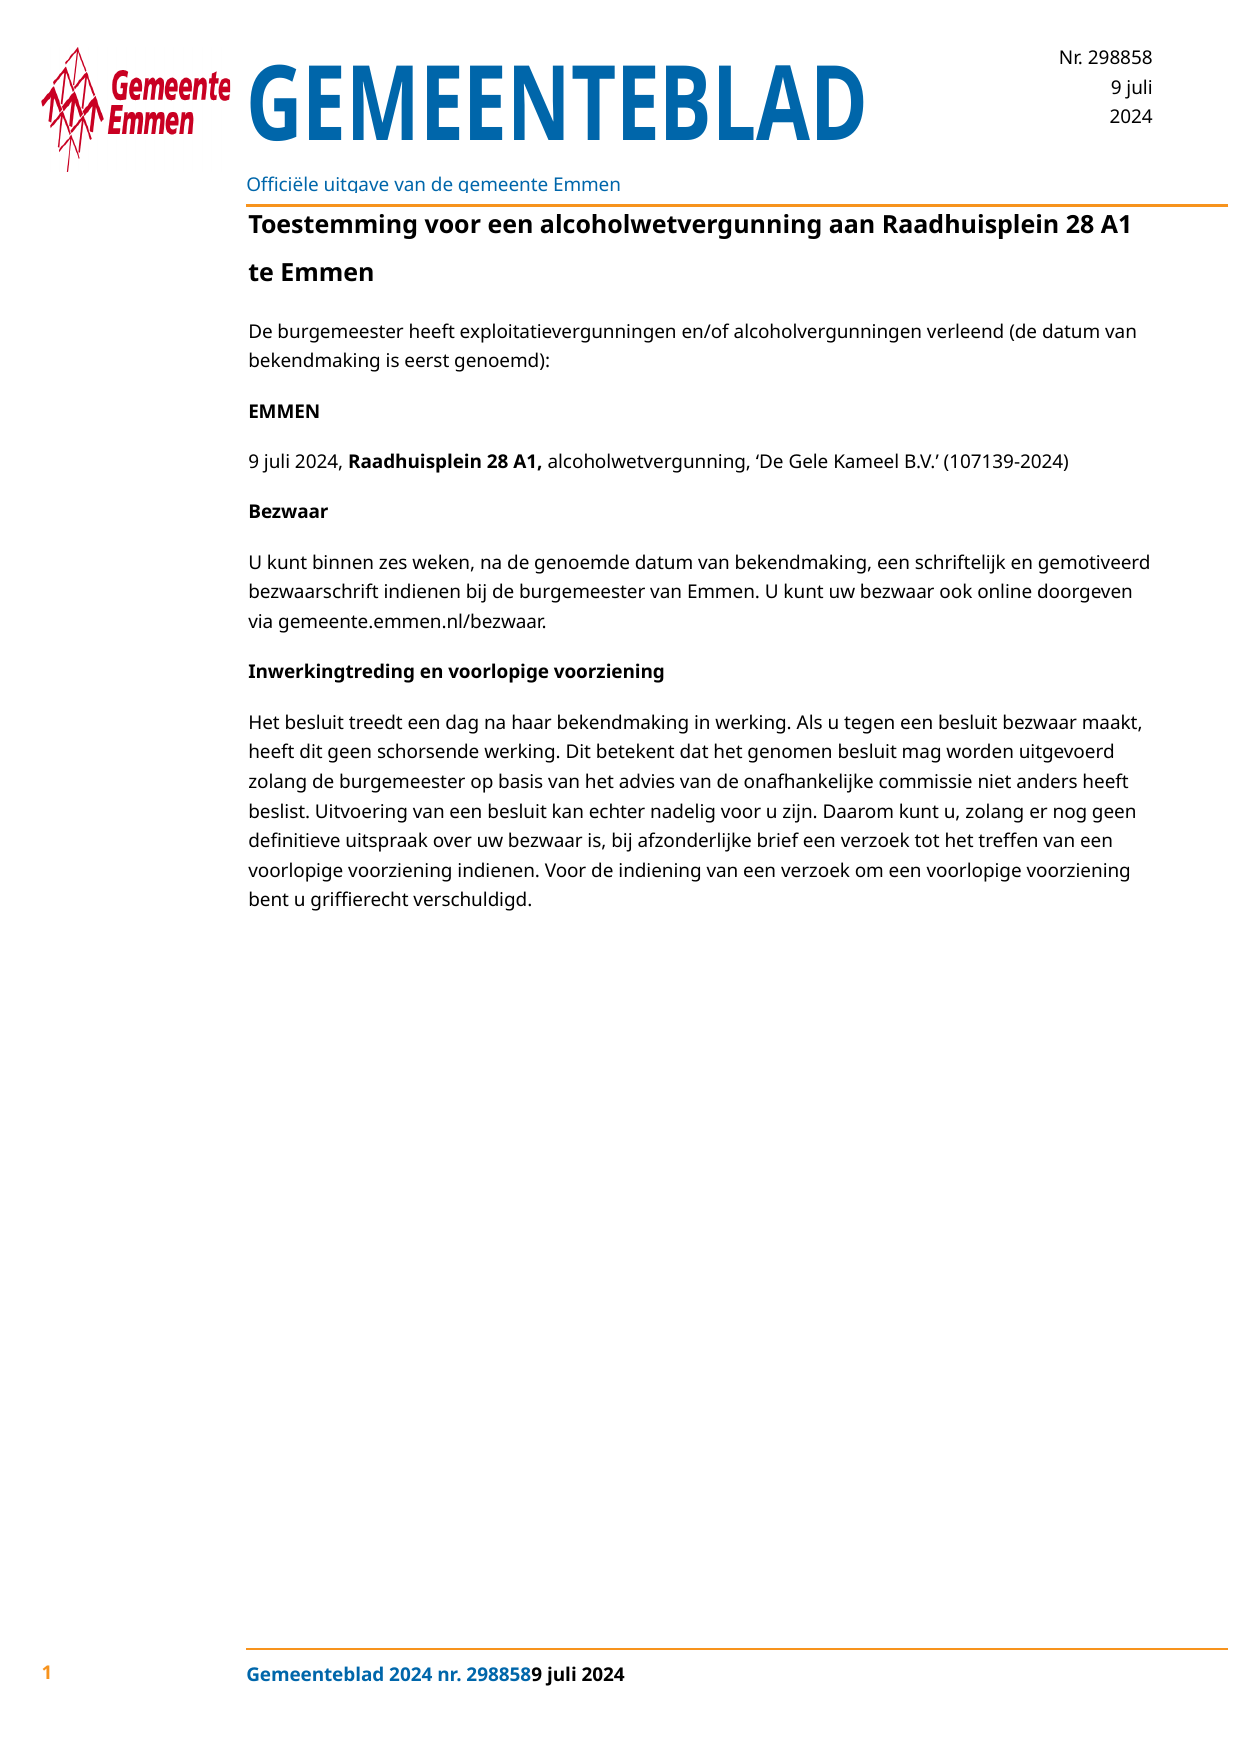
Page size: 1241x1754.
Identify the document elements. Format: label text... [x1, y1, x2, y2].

text 9 juli 2024, Raadhuisplein 28 A1, alcoholwetvergunning, ‘De Gele Kameel B.V.’ (107139-2024) [248, 448, 1152, 474]
text U kunt binnen zes weken, na de genoemde datum van bekendmaking, een schriftelijk en gemotiveerd bezwaarschrift indienen bij de burgemeester van Emmen. U kunt uw bezwaar ook online doorgeven via gemeente.emmen.nl/bezwaar. [248, 549, 1152, 634]
text Toestemming voor een alcoholwetvergunning aan Raadhuisplein 28 A1 te Emmen [248, 207, 1152, 288]
text EMMEN [248, 398, 1152, 424]
text Inwerkingtreding en voorlopige voorziening [248, 659, 1152, 684]
text Het besluit treedt een dag na haar bekendmaking in werking. Als u tegen een besluit bezwaar maakt, heeft dit geen schorsende werking. Dit betekent dat het genomen besluit mag worden uitgevoerd zolang de burgemeester op basis van het advies van de onafhankelijke commissie niet anders heeft beslist. Uitvoering van een besluit kan echter nadelig voor u zijn. Daarom kunt u, zolang er nog geen definitieve uitspraak over uw bezwaar is, bij afzonderlijke brief een verzoek tot het treffen van een voorlopige voorziening indienen. Voor de indiening van een verzoek om een voorlopige voorziening bent u griffierecht verschuldigd. [248, 709, 1152, 912]
picture [41, 47, 231, 172]
text De burgemeester heeft exploitatievergunningen en/of alcoholvergunningen verleend (de datum van bekendmaking is eerst genoemd): [248, 318, 1152, 373]
text Bezwaar [248, 499, 1152, 524]
